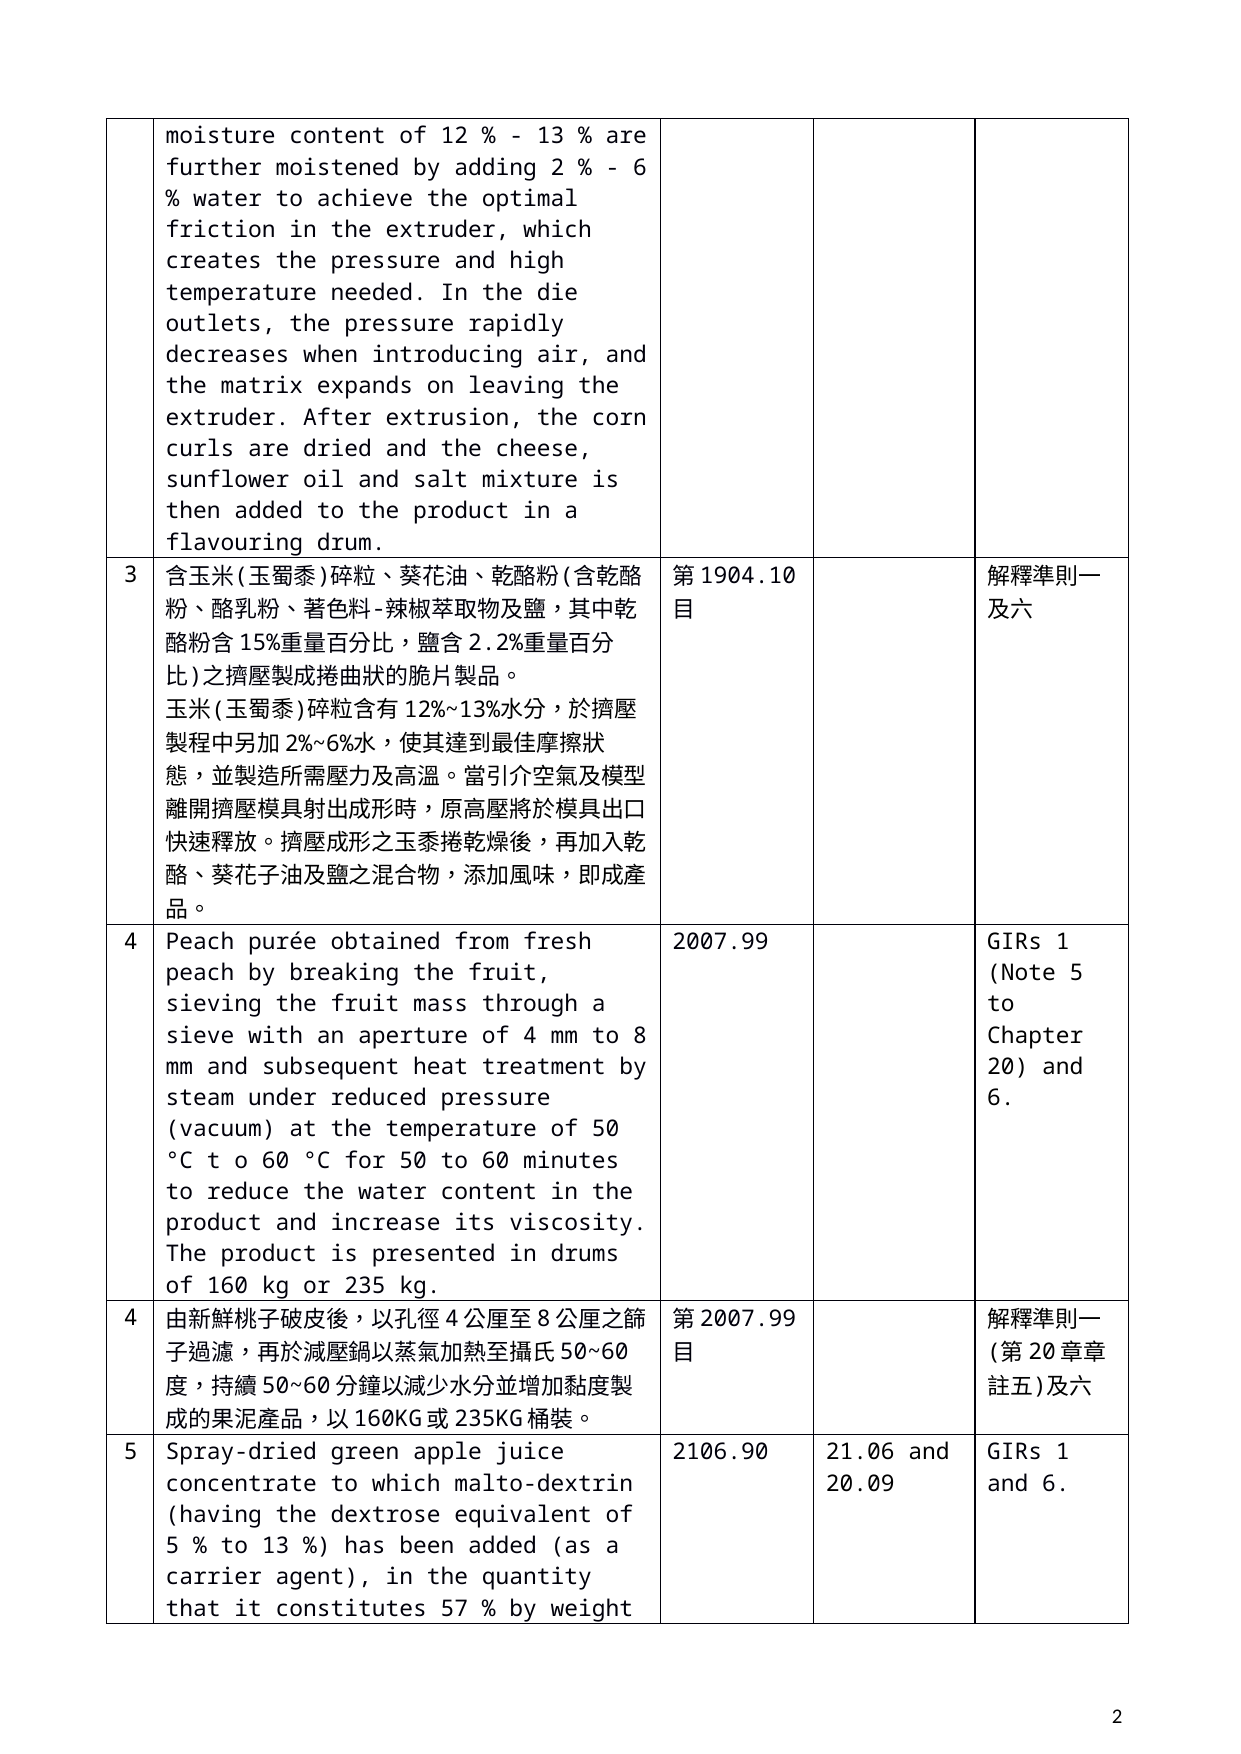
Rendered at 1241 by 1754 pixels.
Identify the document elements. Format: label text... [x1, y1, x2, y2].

table_cell Peach purée obtained from fresh peach by breaking the fruit, sieving the fruit mass through a sieve with an aperture of 4 mm to 8 mm and subsequent heat treatment by steam under reduced pressure (vacuum) at the temperature of 50 °C t o 60 °C for 50 to 60 minutes to reduce the water content in the product and increase its viscosity. The product is presented in drums of 160 kg or 235 kg. [154, 925, 660, 1300]
table_cell [814, 119, 974, 557]
table_cell GIRs 1 and 6. [976, 1435, 1128, 1623]
table_cell moisture content of 12 % - 13 % are further moistened by adding 2 % - 6 % water to achieve the optimal friction in the extruder, which creates the pressure and high temperature needed. In the die outlets, the pressure rapidly decreases when introducing air, and the matrix expands on leaving the extruder. After extrusion, the corn curls are dried and the cheese, sunflower oil and salt mixture is then added to the product in a flavouring drum. [154, 119, 660, 557]
table_cell 解釋準則一(第20章章註五)及六 [976, 1301, 1128, 1434]
table_cell 2106.90 [661, 1435, 813, 1623]
table_cell [976, 119, 1128, 557]
table_cell [814, 1301, 974, 1434]
table_cell 21.06 and 20.09 [814, 1435, 974, 1623]
table_cell 含玉米(玉蜀黍)碎粒、葵花油、乾酪粉(含乾酪粉、酪乳粉、著色料-辣椒萃取物及鹽，其中乾酪粉含15%重量百分比，鹽含2.2%重量百分比)之擠壓製成捲曲狀的脆片製品。 玉米(玉蜀黍)碎粒含有12%~13%水分，於擠壓製程中另加2%~6%水，使其達到最佳摩擦狀態，並製造所需壓力及高溫。當引介空氣及模型離開擠壓模具射出成形時，原高壓將於模具出口快速釋放。擠壓成形之玉黍捲乾燥後，再加入乾酪、葵花子油及鹽之混合物，添加風味，即成產品。 [154, 558, 660, 924]
table_cell [814, 925, 974, 1300]
table_cell 4 [107, 925, 153, 1300]
table_cell 第2007.99目 [661, 1301, 813, 1434]
table_cell [661, 119, 813, 557]
table_cell 3 [107, 558, 153, 924]
table_cell [814, 558, 974, 924]
table_cell Spray-dried green apple juice concentrate to which malto-dextrin (having the dextrose equivalent of 5 % to 13 %) has been added (as a carrier agent), in the quantity that it constitutes 57 % by weight [154, 1435, 660, 1623]
table_cell 解釋準則一及六 [976, 558, 1128, 924]
table_cell GIRs 1 (Note 5 to Chapter 20) and 6. [976, 925, 1128, 1300]
table_cell [107, 119, 153, 557]
table_cell 第1904.10目 [661, 558, 813, 924]
table_cell 5 [107, 1435, 153, 1623]
table_cell 4 [107, 1301, 153, 1434]
table_cell 由新鮮桃子破皮後，以孔徑4公厘至8公厘之篩子過濾，再於減壓鍋以蒸氣加熱至攝氏50~60度，持續50~60分鐘以減少水分並增加黏度製成的果泥產品，以160KG或235KG桶裝。 [154, 1301, 660, 1434]
table_cell 2007.99 [661, 925, 813, 1300]
